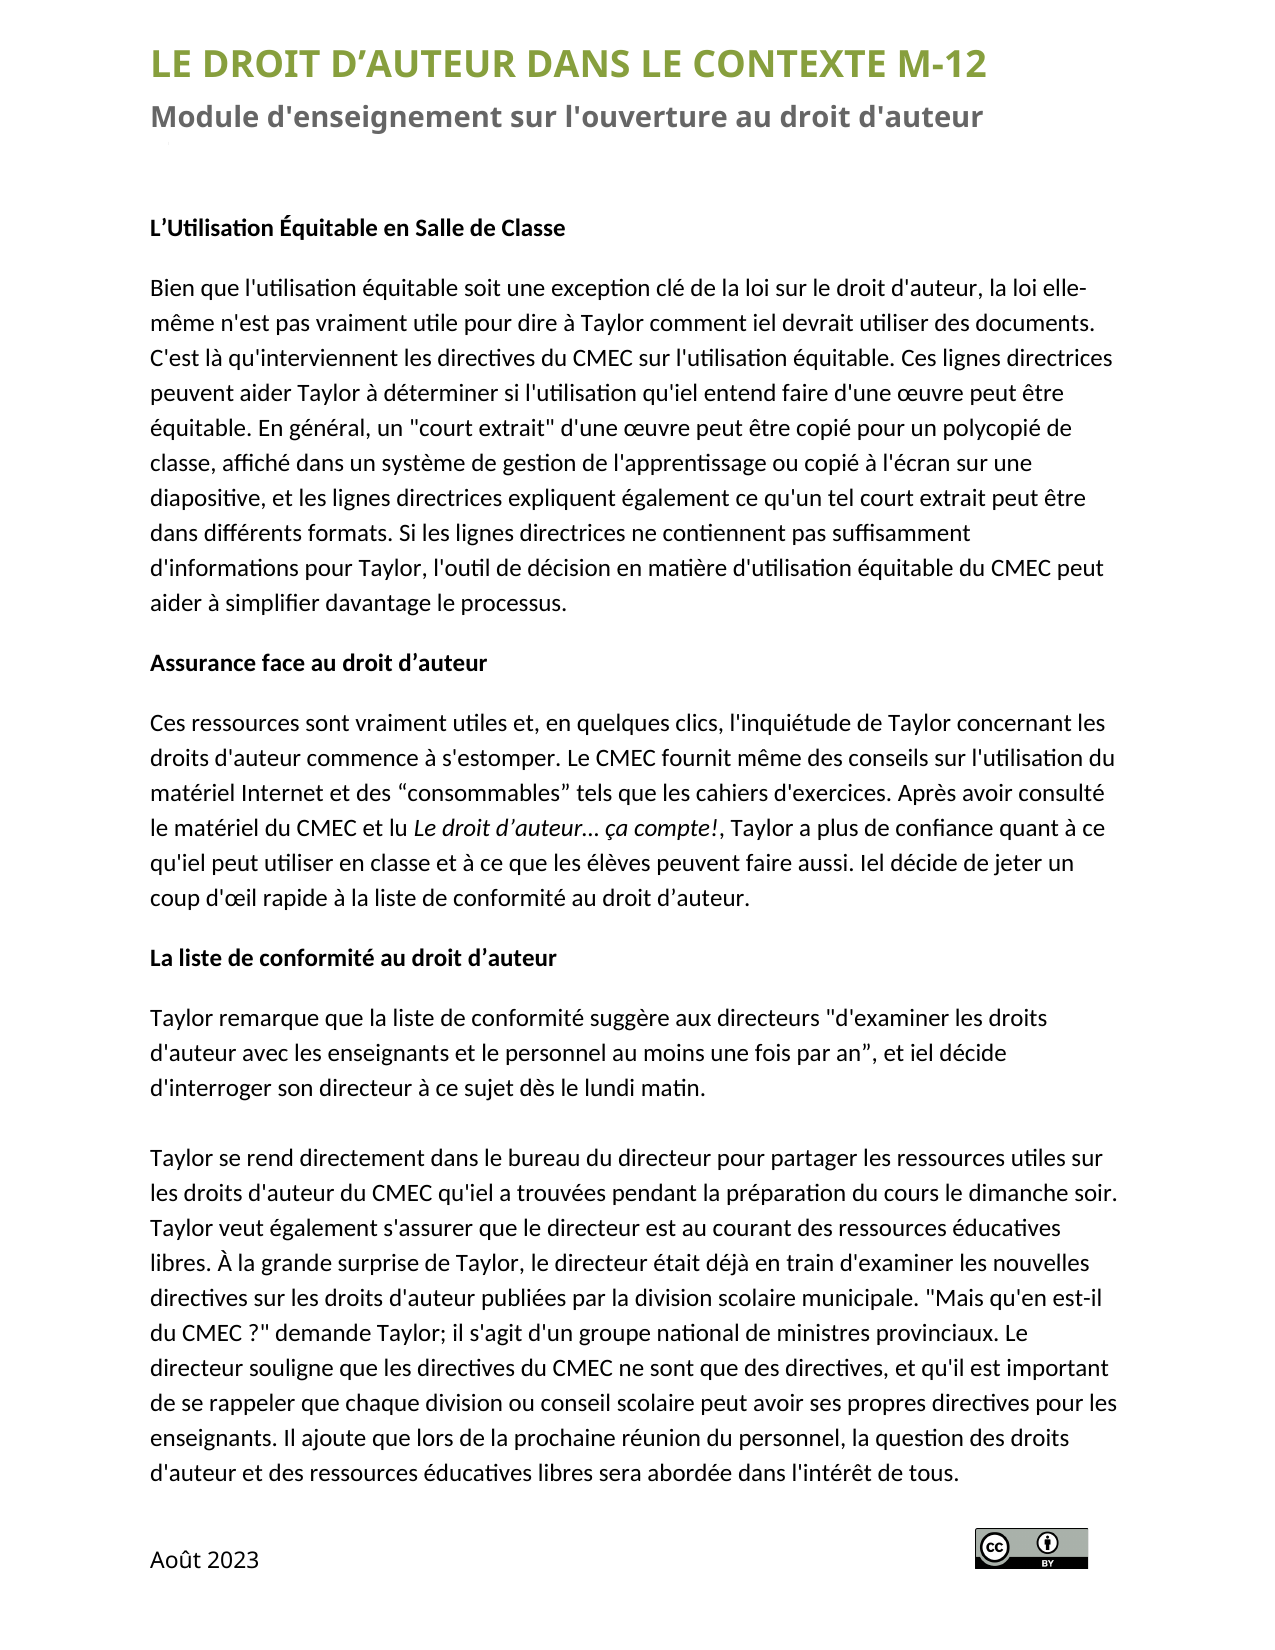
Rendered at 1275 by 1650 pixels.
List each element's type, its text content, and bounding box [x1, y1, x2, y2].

text Bien que l'utilisation équitable soit une exception clé de la loi sur le droit d'auteur, la loi elle-même n'est pas vraiment utile pour dire à Taylor comment iel devrait utiliser des documents. C'est là qu'interviennent les directives du CMEC sur l'utilisation équitable. Ces lignes directrices peuvent aider Taylor à déterminer si l'utilisation qu'iel entend faire d'une œuvre peut être équitable. En général, un "court extrait" d'une œuvre peut être copié pour un polycopié de classe, affiché dans un système de gestion de l'apprentissage ou copié à l'écran sur une diapositive, et les lignes directrices expliquent également ce qu'un tel court extrait peut être dans différents formats. Si les lignes directrices ne contiennent pas suffisamment d'informations pour Taylor, l'outil de décision en matière d'utilisation équitable du CMEC peut aider à simplifier davantage le processus. [150, 272, 1125, 617]
text L’Utilisation Équitable en Salle de Classe [150, 212, 1125, 242]
picture [975, 1528, 1089, 1569]
text Assurance face au droit d’auteur [150, 647, 1125, 677]
text Taylor remarque que la liste de conformité suggère aux directeurs "d'examiner les droits d'auteur avec les enseignants et le personnel au moins une fois par an”, et iel décide d'interroger son directeur à ce sujet dès le lundi matin. [150, 1002, 1125, 1102]
text La liste de conformité au droit d’auteur [150, 942, 1125, 972]
text Taylor se rend directement dans le bureau du directeur pour partager les ressources utiles sur les droits d'auteur du CMEC qu'iel a trouvées pendant la préparation du cours le dimanche soir. Taylor veut également s'assurer que le directeur est au courant des ressources éducatives libres. À la grande surprise de Taylor, le directeur était déjà en train d'examiner les nouvelles directives sur les droits d'auteur publiées par la division scolaire municipale. "Mais qu'en est-il du CMEC ?" demande Taylor; il s'agit d'un groupe national de ministres provinciaux. Le directeur souligne que les directives du CMEC ne sont que des directives, et qu'il est important de se rappeler que chaque division ou conseil scolaire peut avoir ses propres directives pour les enseignants. Il ajoute que lors de la prochaine réunion du personnel, la question des droits d'auteur et des ressources éducatives libres sera abordée dans l'intérêt de tous. [150, 1142, 1125, 1487]
text Ces ressources sont vraiment utiles et, en quelques clics, l'inquiétude de Taylor concernant les droits d'auteur commence à s'estomper. Le CMEC fournit même des conseils sur l'utilisation du matériel Internet et des “consommables” tels que les cahiers d'exercices. Après avoir consulté le matériel du CMEC et lu Le droit d’auteur… ça compte!, Taylor a plus de confiance quant à ce qu'iel peut utiliser en classe et à ce que les élèves peuvent faire aussi. Iel décide de jeter un coup d'œil rapide à la liste de conformité au droit d’auteur. [150, 707, 1125, 912]
